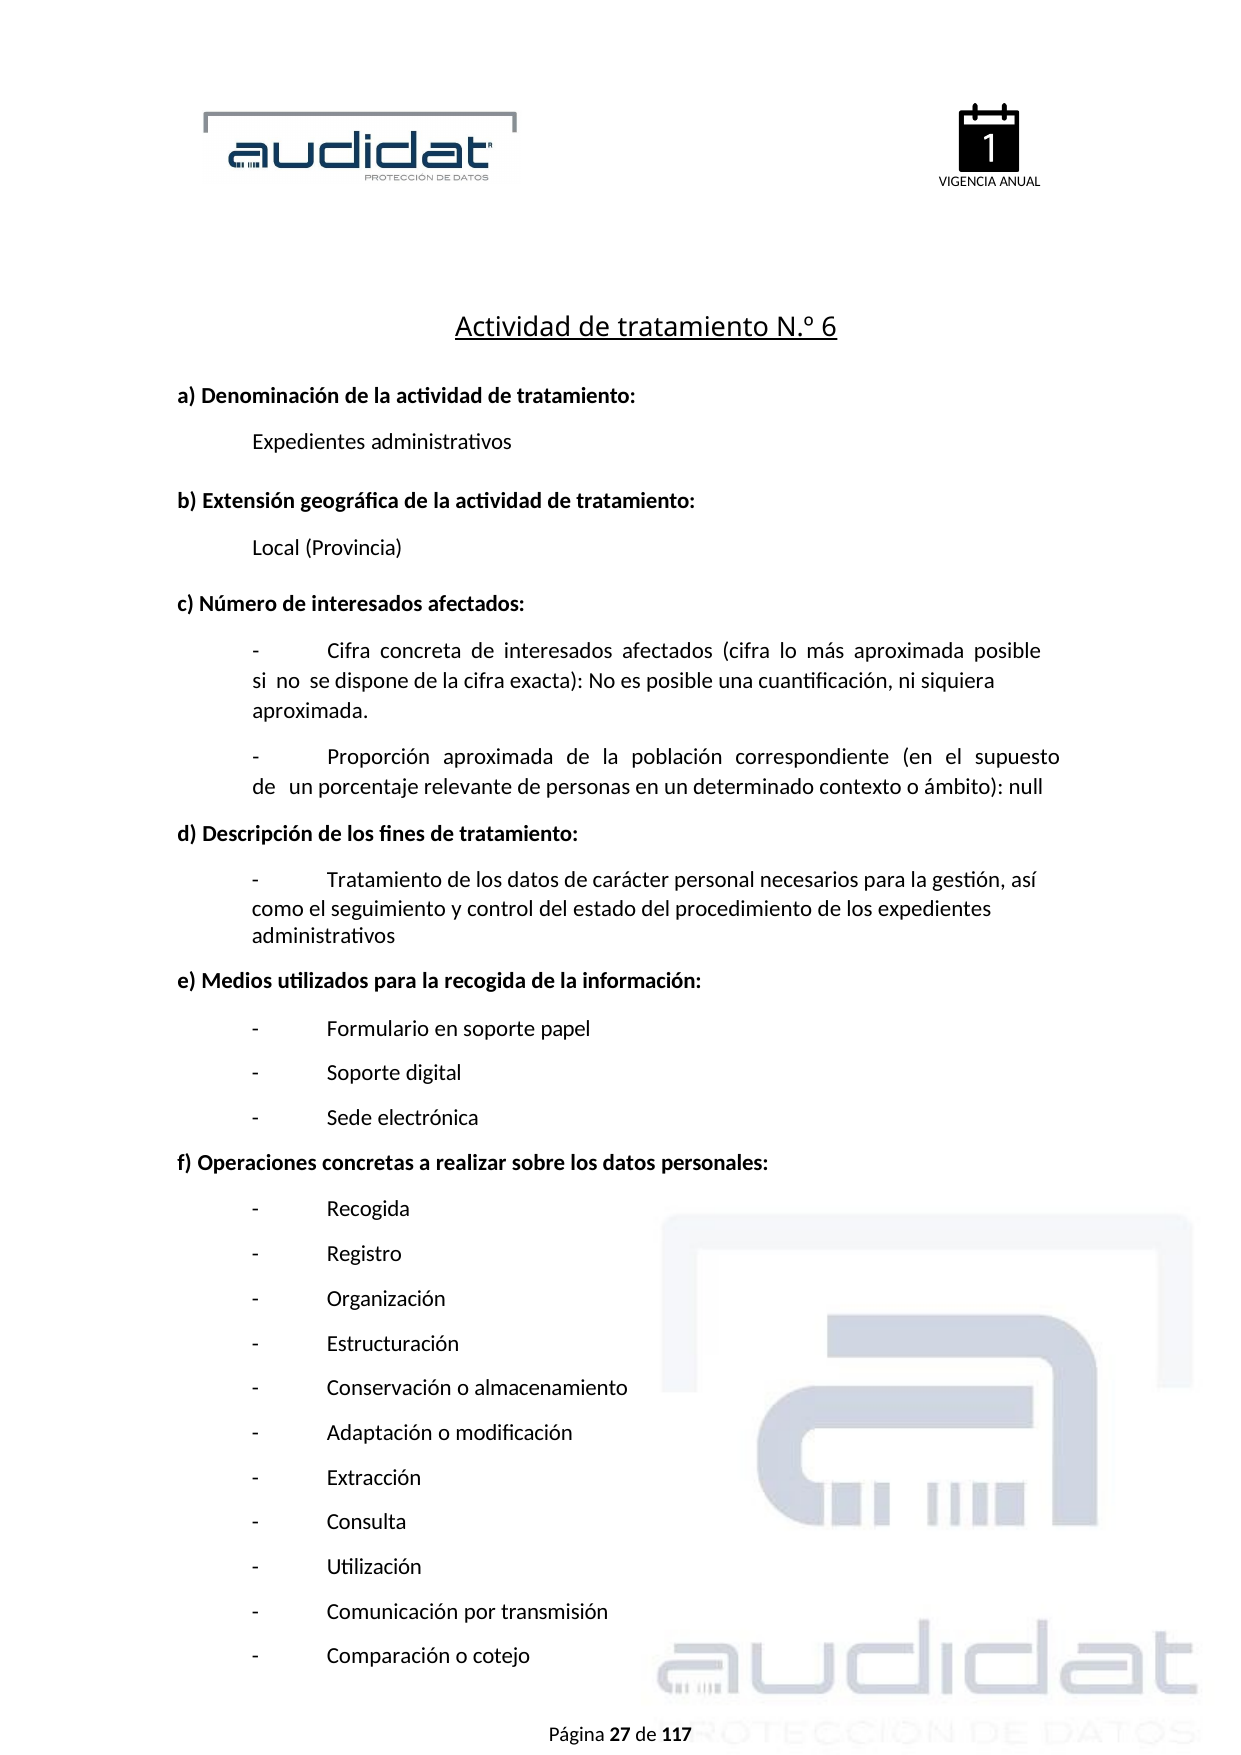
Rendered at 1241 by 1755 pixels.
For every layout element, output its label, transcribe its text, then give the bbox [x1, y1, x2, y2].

list Proporción aproximada de la población correspondiente (en el supuesto de un porcentaje relevante de personas en un determinado contexto o ámbito): null [252, 742, 1063, 800]
text Local (Provincia) [252, 533, 1226, 561]
list Cifra concreta de interesados afectados (cifra lo más aproximada posible si no se dispone de la cifra exacta): No es posible una cuantificación, ni siquiera aproximada. [252, 636, 1063, 724]
list Soporte digital [252, 1058, 1226, 1086]
list Operaciones concretas a realizar sobre los datos personales: [177, 1148, 1226, 1176]
list Tratamiento de los datos de carácter personal necesarios para la gestión, así como el seguimiento y control del estado del procedimiento de los expedientes administrativos [252, 866, 1063, 950]
list Denominación de la actividad de tratamiento: [177, 381, 1226, 409]
list Formulario en soporte papel [252, 1014, 1226, 1042]
list [1215, 1239, 1226, 1267]
list Utilización [252, 1552, 640, 1580]
list Medios utilizados para la recogida de la información: [177, 967, 1226, 995]
list Descripción de los fines de tratamiento: [177, 819, 1226, 847]
list [1215, 1463, 1226, 1491]
list Extensión geográfica de la actividad de tratamiento: [177, 486, 1226, 514]
list Conservación o almacenamiento [252, 1373, 640, 1401]
list Recogida [252, 1194, 1226, 1223]
list Consulta [252, 1507, 640, 1536]
text Página 27 de 117 [163, 1721, 640, 1746]
list [1215, 1284, 1226, 1312]
list Número de interesados afectados: [177, 589, 1226, 617]
list [1215, 1552, 1226, 1580]
list Extracción [252, 1463, 640, 1491]
list [1215, 1329, 1226, 1357]
list Sede electrónica [252, 1103, 1226, 1131]
list [1215, 1507, 1226, 1536]
subtitle Actividad de tratamiento N.º 6 [455, 307, 1226, 344]
list Comunicación por transmisión [252, 1597, 640, 1625]
list Comparación o cotejo [252, 1642, 640, 1669]
list Organización [252, 1284, 640, 1312]
list Estructuración [252, 1329, 640, 1357]
list Registro [252, 1239, 640, 1267]
list Adaptación o modificación [252, 1418, 640, 1446]
text Expedientes administrativos [252, 427, 1226, 455]
